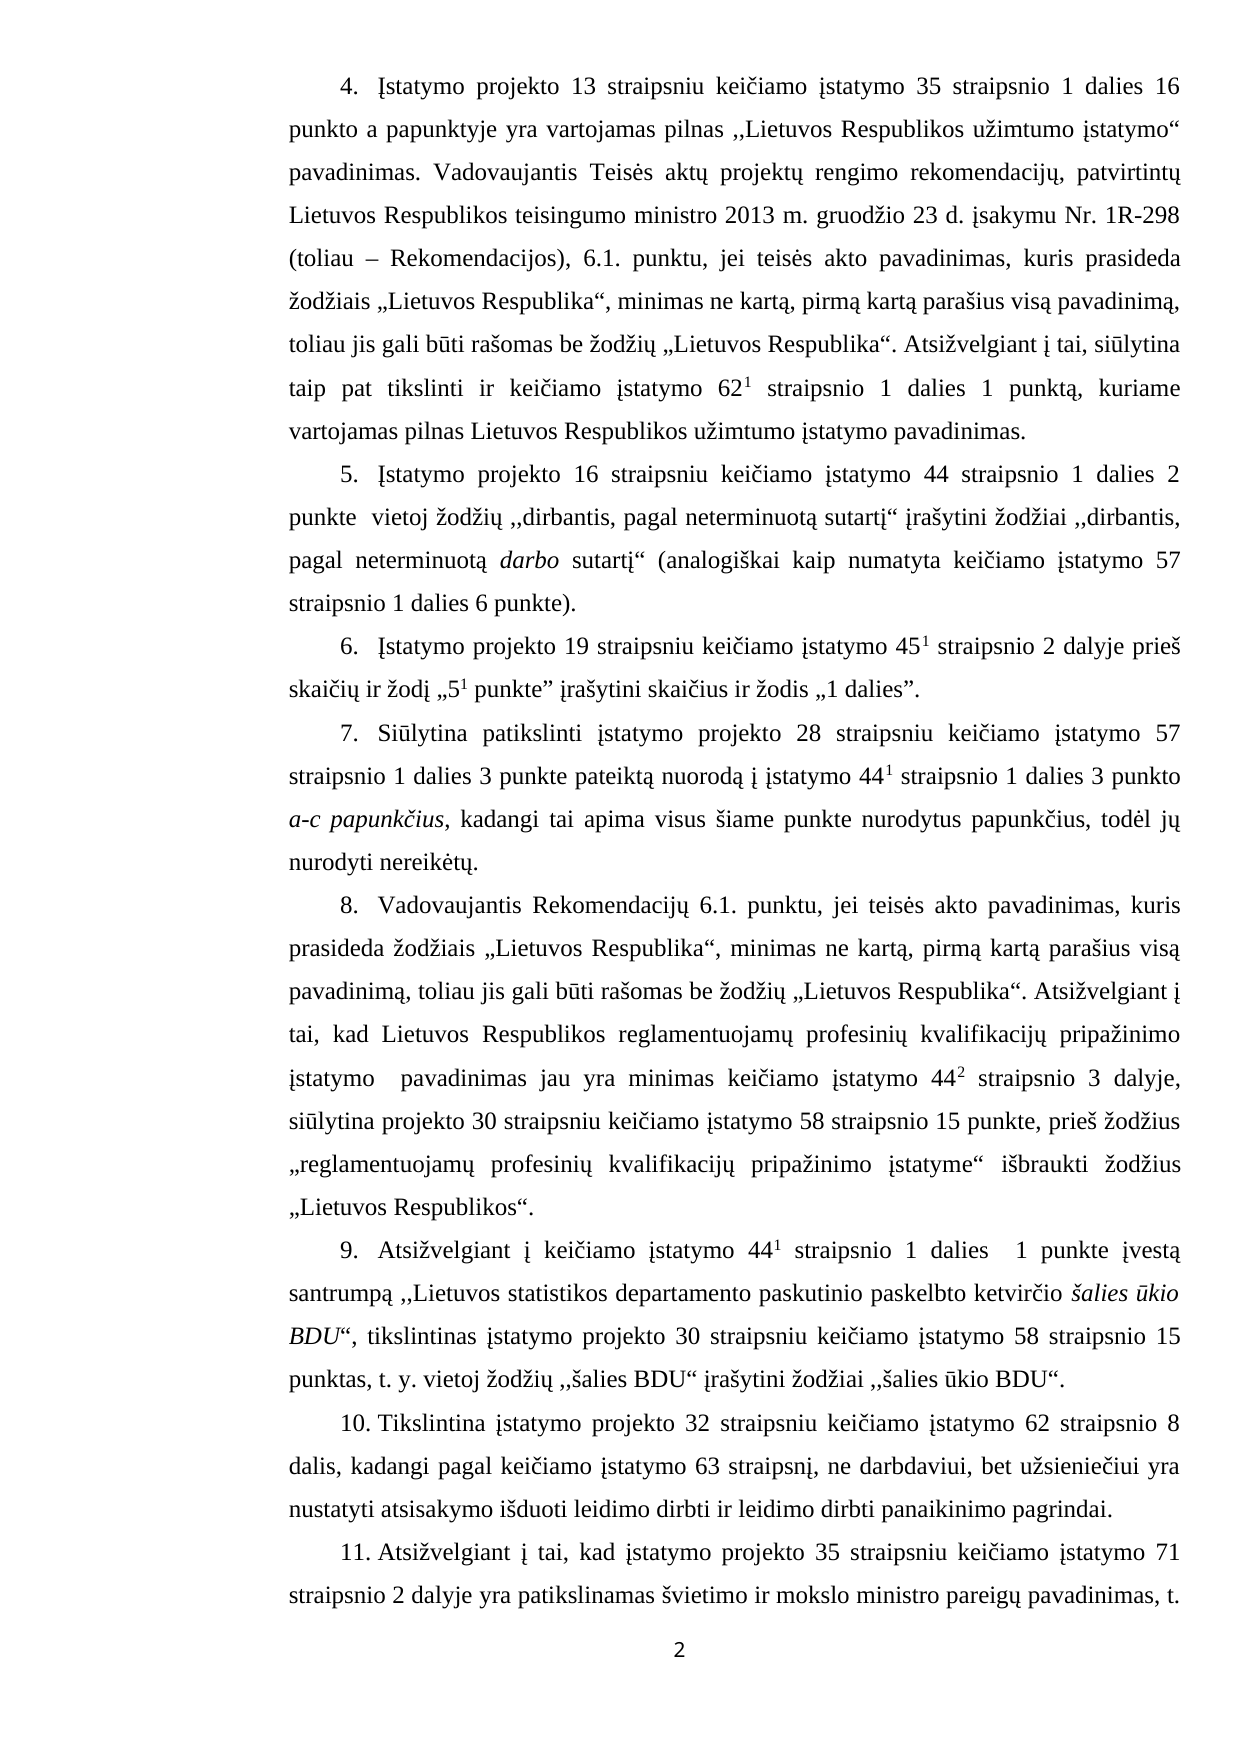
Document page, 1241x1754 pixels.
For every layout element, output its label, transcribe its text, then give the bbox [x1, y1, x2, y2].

list Įstatymo projekto 16 straipsniu keičiamo įstatymo 44 straipsnio 1 dalies 2 punkte vietoj žodžių ,,dirbantis, pagal neterminuotą sutartį“ įrašytini žodžiai ,,dirbantis, pagal neterminuotą darbo sutartį“ (analogiškai kaip numatyta keičiamo įstatymo 57 straipsnio 1 dalies 6 punkte). [251, 459, 1181, 617]
list Atsižvelgiant į tai, kad įstatymo projekto 35 straipsniu keičiamo įstatymo 71 straipsnio 2 dalyje yra patikslinamas švietimo ir mokslo ministro pareigų pavadinimas, t. [251, 1537, 1181, 1609]
list Siūlytina patikslinti įstatymo projekto 28 straipsniu keičiamo įstatymo 57 straipsnio 1 dalies 3 punkte pateiktą nuorodą į įstatymo 441 straipsnio 1 dalies 3 punkto a-c papunkčius, kadangi tai apima visus šiame punkte nurodytus papunkčius, todėl jų nurodyti nereikėtų. [251, 718, 1181, 876]
list Tikslintina įstatymo projekto 32 straipsniu keičiamo įstatymo 62 straipsnio 8 dalis, kadangi pagal keičiamo įstatymo 63 straipsnį, ne darbdaviui, bet užsieniečiui yra nustatyti atsisakymo išduoti leidimo dirbti ir leidimo dirbti panaikinimo pagrindai. [251, 1408, 1181, 1523]
list Įstatymo projekto 13 straipsniu keičiamo įstatymo 35 straipsnio 1 dalies 16 punkto a papunktyje yra vartojamas pilnas ,,Lietuvos Respublikos užimtumo įstatymo“ pavadinimas. Vadovaujantis Teisės aktų projektų rengimo rekomendacijų, patvirtintų Lietuvos Respublikos teisingumo ministro 2013 m. gruodžio 23 d. įsakymu Nr. 1R-298 (toliau – Rekomendacijos), 6.1. punktu, jei teisės akto pavadinimas, kuris prasideda žodžiais „Lietuvos Respublika“, minimas ne kartą, pirmą kartą parašius visą pavadinimą, toliau jis gali būti rašomas be žodžių „Lietuvos Respublika“. Atsižvelgiant į tai, siūlytina taip pat tikslinti ir keičiamo įstatymo 621 straipsnio 1 dalies 1 punktą, kuriame vartojamas pilnas Lietuvos Respublikos užimtumo įstatymo pavadinimas. [251, 71, 1181, 444]
list Vadovaujantis Rekomendacijų 6.1. punktu, jei teisės akto pavadinimas, kuris prasideda žodžiais „Lietuvos Respublika“, minimas ne kartą, pirmą kartą parašius visą pavadinimą, toliau jis gali būti rašomas be žodžių „Lietuvos Respublika“. Atsižvelgiant į tai, kad Lietuvos Respublikos reglamentuojamų profesinių kvalifikacijų pripažinimo įstatymo pavadinimas jau yra minimas keičiamo įstatymo 442 straipsnio 3 dalyje, siūlytina projekto 30 straipsniu keičiamo įstatymo 58 straipsnio 15 punkte, prieš žodžius „reglamentuojamų profesinių kvalifikacijų pripažinimo įstatyme“ išbraukti žodžius „Lietuvos Respublikos“. [251, 890, 1181, 1221]
list Įstatymo projekto 19 straipsniu keičiamo įstatymo 451 straipsnio 2 dalyje prieš skaičių ir žodį „51 punkte” įrašytini skaičius ir žodis „1 dalies”. [251, 631, 1181, 703]
list Atsižvelgiant į keičiamo įstatymo 441 straipsnio 1 dalies 1 punkte įvestą santrumpą ,,Lietuvos statistikos departamento paskutinio paskelbto ketvirčio šalies ūkio BDU“, tikslintinas įstatymo projekto 30 straipsniu keičiamo įstatymo 58 straipsnio 15 punktas, t. y. vietoj žodžių ,,šalies BDU“ įrašytini žodžiai ,,šalies ūkio BDU“. [251, 1235, 1181, 1393]
